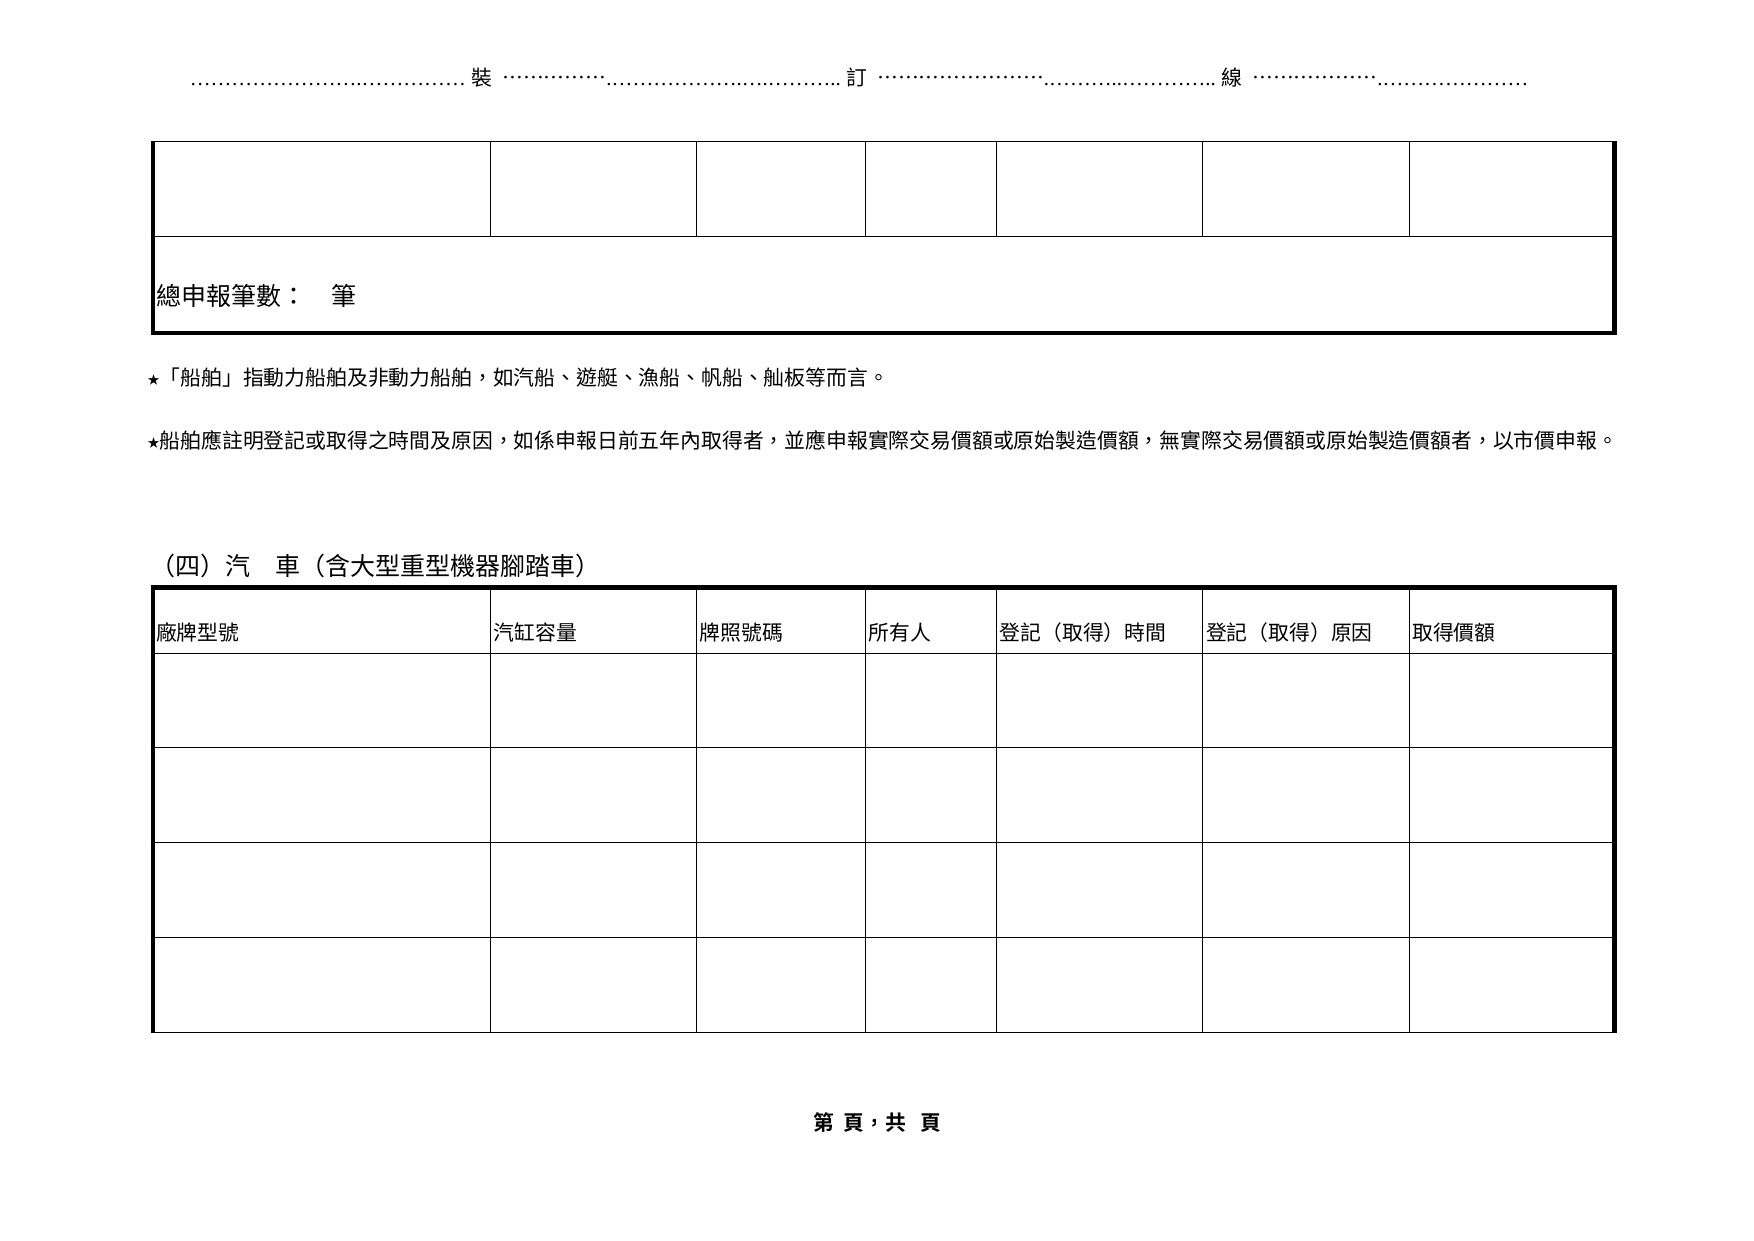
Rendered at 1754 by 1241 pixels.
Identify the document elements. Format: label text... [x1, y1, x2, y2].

table_header 登記（取得）原因 [1203, 590, 1409, 652]
table_cell [866, 938, 996, 1032]
table_cell [491, 654, 696, 747]
table_cell [997, 748, 1202, 842]
table_header 登記（取得）時間 [997, 590, 1202, 652]
table_cell [866, 654, 996, 747]
text ★船舶應註明登記或取得之時間及原因，如係申報日前五年內取得者，並應申報實際交易價額或原始製造價額，無實際交易價額或原始製造價額者，以市價申報。 [147, 398, 1604, 460]
table_cell 總申報筆數： 筆 [155, 237, 1612, 331]
table_cell [1410, 654, 1612, 747]
table_cell [866, 142, 996, 236]
text （四）汽 車（含大型重型機器腳踏車） [150, 523, 1604, 585]
table_cell [1203, 843, 1409, 937]
table_cell [155, 654, 490, 747]
table_cell [491, 938, 696, 1032]
table_cell [997, 654, 1202, 747]
table_cell [1410, 938, 1612, 1032]
table_header 牌照號碼 [697, 590, 865, 652]
table_cell [997, 843, 1202, 937]
table_cell [866, 843, 996, 937]
table_cell [155, 748, 490, 842]
table_cell [697, 654, 865, 747]
table_cell [997, 938, 1202, 1032]
table_cell [491, 142, 696, 236]
text ★「船舶」指動力船舶及非動力船舶，如汽船、遊艇、漁船、帆船、舢板等而言。 [147, 335, 1604, 398]
table_cell [491, 748, 696, 842]
table_header 所有人 [866, 590, 996, 652]
table_cell [697, 748, 865, 842]
table_header 汽缸容量 [491, 590, 696, 652]
table_cell [1410, 142, 1612, 236]
table_cell [697, 142, 865, 236]
table_cell [155, 938, 490, 1032]
table_cell [491, 843, 696, 937]
table_cell [866, 748, 996, 842]
table_cell [1203, 142, 1409, 236]
table_cell [697, 843, 865, 937]
table_cell [997, 142, 1202, 236]
table_cell [1203, 748, 1409, 842]
table_cell [1203, 938, 1409, 1032]
table_header 取得價額 [1410, 590, 1612, 652]
table_cell [1410, 843, 1612, 937]
table_cell [697, 938, 865, 1032]
table_cell [1410, 748, 1612, 842]
table_cell [1203, 654, 1409, 747]
table_header 廠牌型號 [155, 590, 490, 652]
table_cell [155, 142, 490, 236]
table_cell [155, 843, 490, 937]
